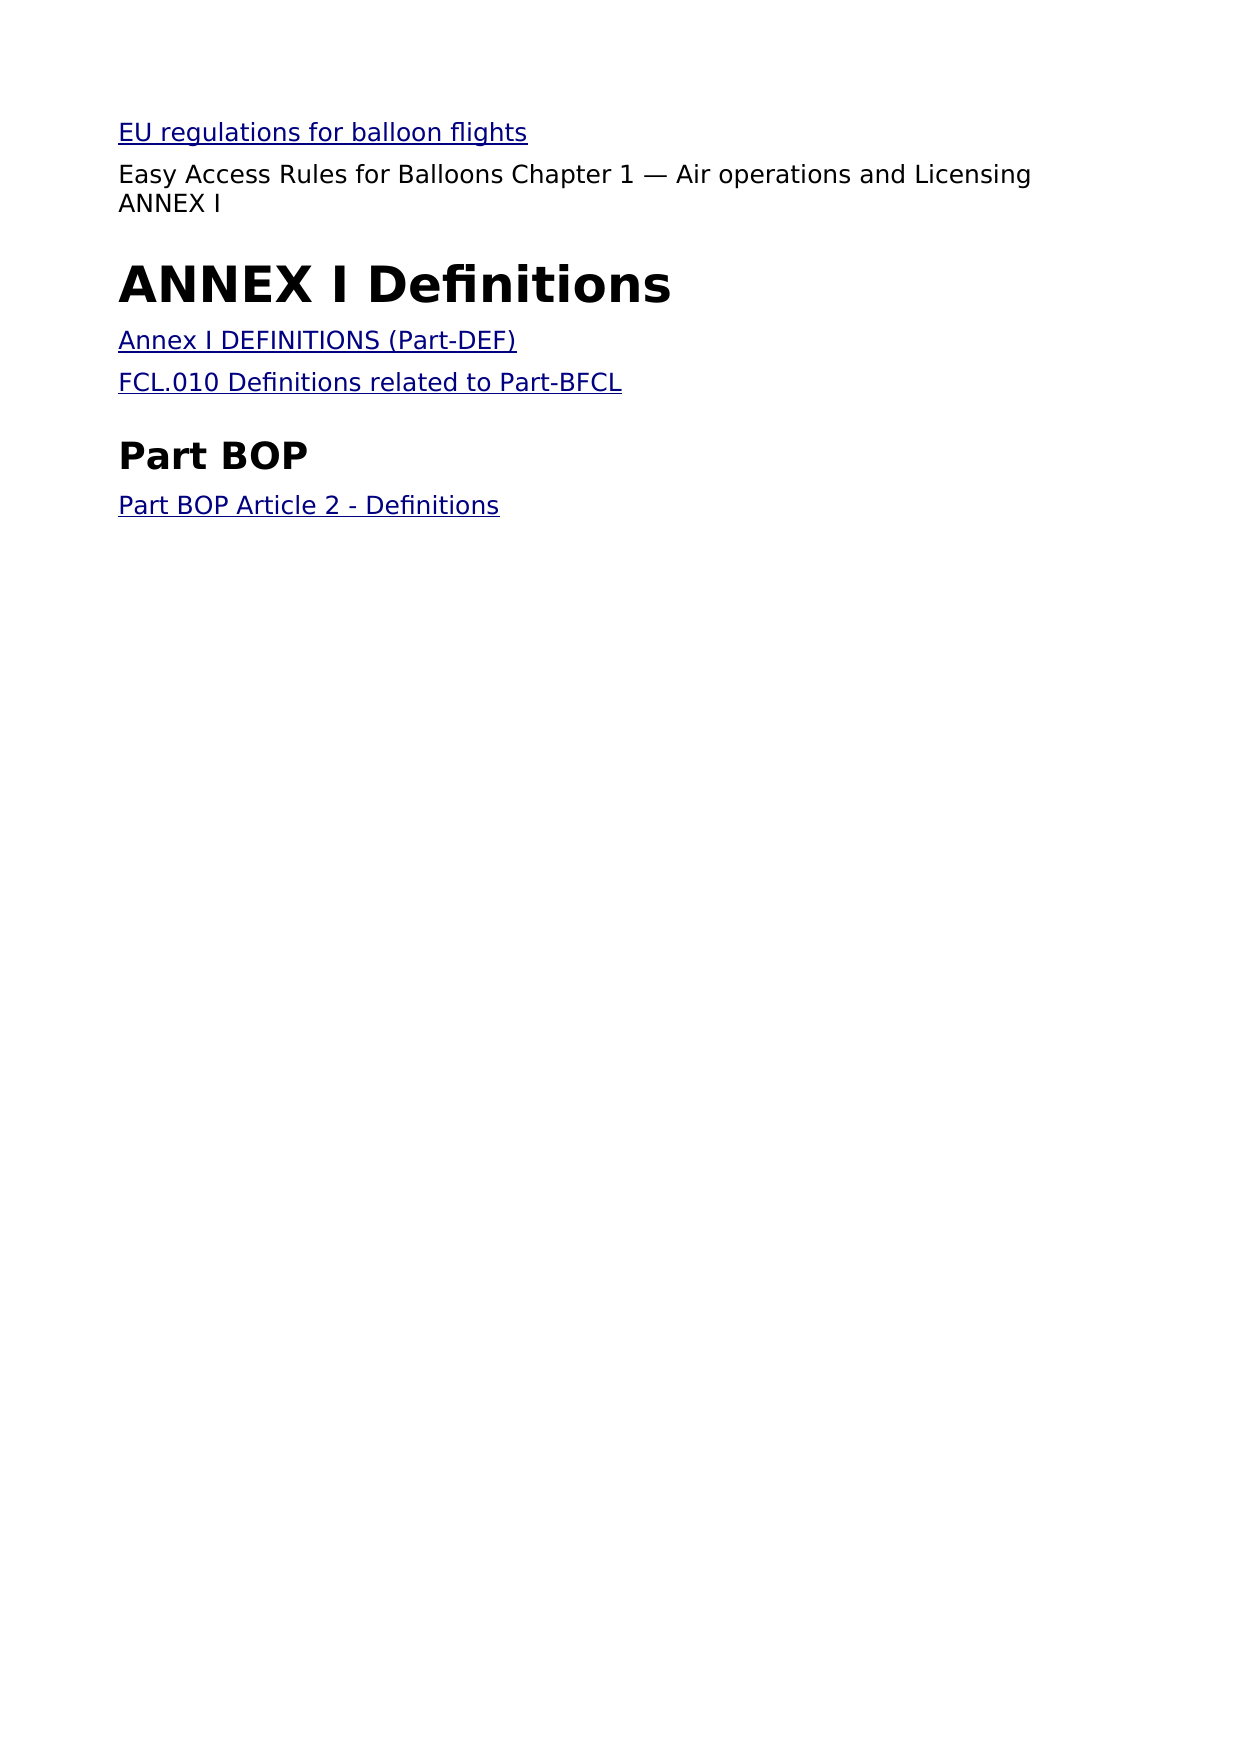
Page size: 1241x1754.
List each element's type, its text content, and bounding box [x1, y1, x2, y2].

text EU regulations for balloon flights [118, 118, 1122, 147]
subtitle ANNEX I Definitions [118, 256, 1122, 314]
subtitle Part BOP [118, 435, 1122, 478]
text Easy Access Rules for Balloons Chapter 1 — Air operations and Licensing ANNEX I [118, 160, 1122, 218]
text FCL.010 Definitions related to Part-BFCL [118, 368, 1122, 397]
text Part BOP Article 2 - Definitions [118, 491, 1122, 520]
text Annex I DEFINITIONS (Part-DEF) [118, 326, 1122, 356]
